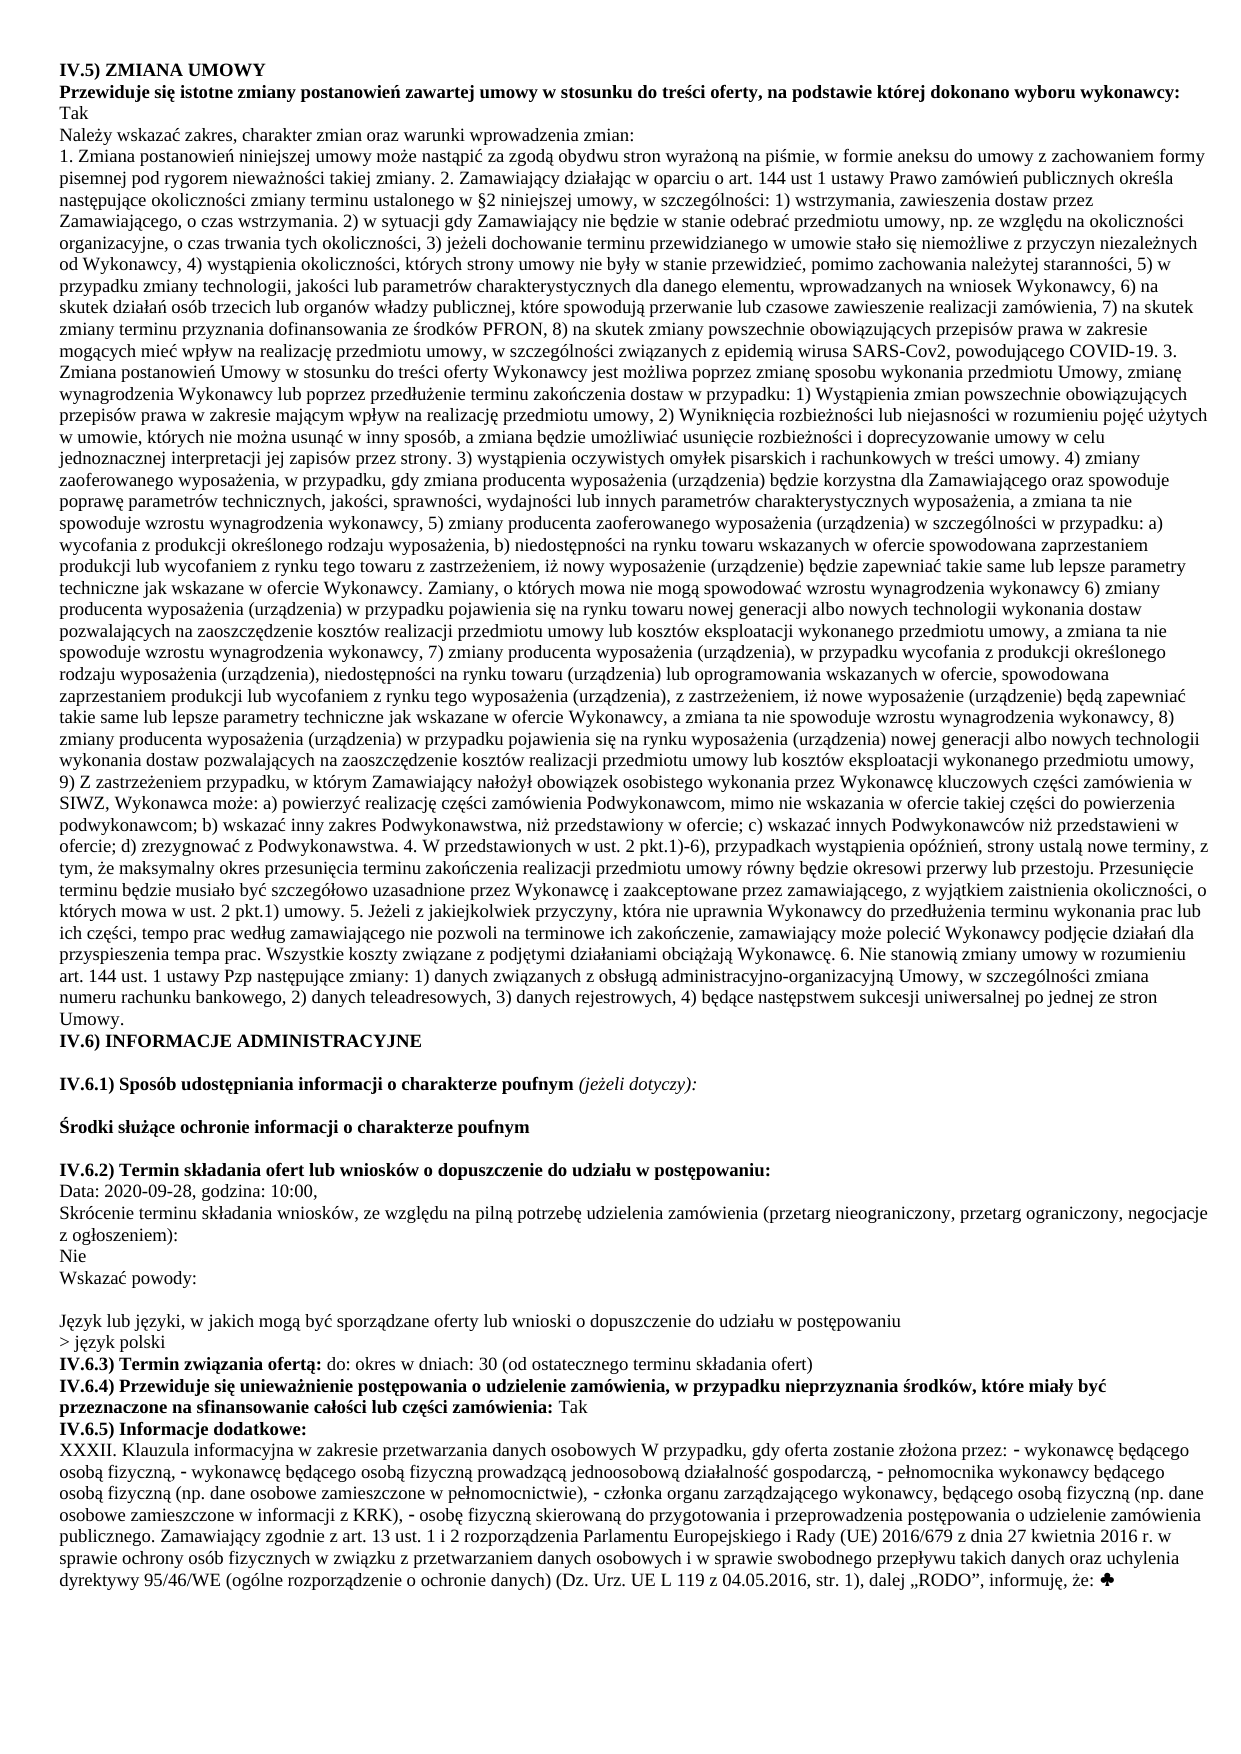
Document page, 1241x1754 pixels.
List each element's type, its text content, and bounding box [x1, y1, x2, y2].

text IV.5) ZMIANA UMOWY Przewiduje się istotne zmiany postanowień zawartej umowy w stosunku do treści oferty, na podstawie której dokonano wyboru wykonawcy: Tak Należy wskazać zakres, charakter zmian oraz warunki wprowadzenia zmian: 1. Zmiana postanowień niniejszej umowy może nastąpić za zgodą obydwu stron wyrażoną na piśmie, w formie aneksu do umowy z zachowaniem formy pisemnej pod rygorem nieważności takiej zmiany. 2. Zamawiający działając w oparciu o art. 144 ust 1 ustawy Prawo zamówień publicznych określa następujące okoliczności zmiany terminu ustalonego w §2 niniejszej umowy, w szczególności: 1) wstrzymania, zawieszenia dostaw przez Zamawiającego, o czas wstrzymania. 2) w sytuacji gdy Zamawiający nie będzie w stanie odebrać przedmiotu umowy, np. ze względu na okoliczności organizacyjne, o czas trwania tych okoliczności, 3) jeżeli dochowanie terminu przewidzianego w umowie stało się niemożliwe z przyczyn niezależnych od Wykonawcy, 4) wystąpienia okoliczności, których strony umowy nie były w stanie przewidzieć, pomimo zachowania należytej staranności, 5) w przypadku zmiany technologii, jakości lub parametrów charakterystycznych dla danego elementu, wprowadzanych na wniosek Wykonawcy, 6) na skutek działań osób trzecich lub organów władzy publicznej, które spowodują przerwanie lub czasowe zawieszenie realizacji zamówienia, 7) na skutek zmiany terminu przyznania dofinansowania ze środków PFRON, 8) na skutek zmiany powszechnie obowiązujących przepisów prawa w zakresie mogących mieć wpływ na realizację przedmiotu umowy, w szczególności związanych z epidemią wirusa SARS-Cov2, powodującego COVID-19. 3. Zmiana postanowień Umowy w stosunku do treści oferty Wykonawcy jest możliwa poprzez zmianę sposobu wykonania przedmiotu Umowy, zmianę wynagrodzenia Wykonawcy lub poprzez przedłużenie terminu zakończenia dostaw w przypadku: 1) Wystąpienia zmian powszechnie obowiązujących przepisów prawa w zakresie mającym wpływ na realizację przedmiotu umowy, 2) Wyniknięcia rozbieżności lub niejasności w rozumieniu pojęć użytych w umowie, których nie można usunąć w inny sposób, a zmiana będzie umożliwiać usunięcie rozbieżności i doprecyzowanie umowy w celu jednoznacznej interpretacji jej zapisów przez strony. 3) wystąpienia oczywistych omyłek pisarskich i rachunkowych w treści umowy. 4) zmiany zaoferowanego wyposażenia, w przypadku, gdy zmiana producenta wyposażenia (urządzenia) będzie korzystna dla Zamawiającego oraz spowoduje poprawę parametrów technicznych, jakości, sprawności, wydajności lub innych parametrów charakterystycznych wyposażenia, a zmiana ta nie spowoduje wzrostu wynagrodzenia wykonawcy, 5) zmiany producenta zaoferowanego wyposażenia (urządzenia) w szczególności w przypadku: a) wycofania z produkcji określonego rodzaju wyposażenia, b) niedostępności na rynku towaru wskazanych w ofercie spowodowana zaprzestaniem produkcji lub wycofaniem z rynku tego towaru z zastrzeżeniem, iż nowy wyposażenie (urządzenie) będzie zapewniać takie same lub lepsze parametry techniczne jak wskazane w ofercie Wykonawcy. Zamiany, o których mowa nie mogą spowodować wzrostu wynagrodzenia wykonawcy 6) zmiany producenta wyposażenia (urządzenia) w przypadku pojawienia się na rynku towaru nowej generacji albo nowych technologii wykonania dostaw pozwalających na zaoszczędzenie kosztów realizacji przedmiotu umowy lub kosztów eksploatacji wykonanego przedmiotu umowy, a zmiana ta nie spowoduje wzrostu wynagrodzenia wykonawcy, 7) zmiany producenta wyposażenia (urządzenia), w przypadku wycofania z produkcji określonego rodzaju wyposażenia (urządzenia), niedostępności na rynku towaru (urządzenia) lub oprogramowania wskazanych w ofercie, spowodowana zaprzestaniem produkcji lub wycofaniem z rynku tego wyposażenia (urządzenia), z zastrzeżeniem, iż nowe wyposażenie (urządzenie) będą zapewniać takie same lub lepsze parametry techniczne jak wskazane w ofercie Wykonawcy, a zmiana ta nie spowoduje wzrostu wynagrodzenia wykonawcy, 8) zmiany producenta wyposażenia (urządzenia) w przypadku pojawienia się na rynku wyposażenia (urządzenia) nowej generacji albo nowych technologii wykonania dostaw pozwalających na zaoszczędzenie kosztów realizacji przedmiotu umowy lub kosztów eksploatacji wykonanego przedmiotu umowy, 9) Z zastrzeżeniem przypadku, w którym Zamawiający nałożył obowiązek osobistego wykonania przez Wykonawcę kluczowych części zamówienia w SIWZ, Wykonawca może: a) powierzyć realizację części zamówienia Podwykonawcom, mimo nie wskazania w ofercie takiej części do powierzenia podwykonawcom; b) wskazać inny zakres Podwykonawstwa, niż przedstawiony w ofercie; c) wskazać innych Podwykonawców niż przedstawieni w ofercie; d) zrezygnować z Podwykonawstwa. 4. W przedstawionych w ust. 2 pkt.1)-6), przypadkach wystąpienia opóźnień, strony ustalą nowe terminy, z tym, że maksymalny okres przesunięcia terminu zakończenia realizacji przedmiotu umowy równy będzie okresowi przerwy lub przestoju. Przesunięcie terminu będzie musiało być szczegółowo uzasadnione przez Wykonawcę i zaakceptowane przez zamawiającego, z wyjątkiem zaistnienia okoliczności, o których mowa w ust. 2 pkt.1) umowy. 5. Jeżeli z jakiejkolwiek przyczyny, która nie uprawnia Wykonawcy do przedłużenia terminu wykonania prac lub ich części, tempo prac według zamawiającego nie pozwoli na terminowe ich zakończenie, zamawiający może polecić Wykonawcy podjęcie działań dla przyspieszenia tempa prac. Wszystkie koszty związane z podjętymi działaniami obciążają Wykonawcę. 6. Nie stanowią zmiany umowy w rozumieniu art. 144 ust. 1 ustawy Pzp następujące zmiany: 1) danych związanych z obsługą administracyjno-organizacyjną Umowy, w szczególności zmiana numeru rachunku bankowego, 2) danych teleadresowych, 3) danych rejestrowych, 4) będące następstwem sukcesji uniwersalnej po jednej ze stron Umowy. IV.6) INFORMACJE ADMINISTRACYJNE IV.6.1) Sposób udostępniania informacji o charakterze poufnym (jeżeli dotyczy): Środki służące ochronie informacji o charakterze poufnym IV.6.2) Termin składania ofert lub wniosków o dopuszczenie do udziału w postępowaniu: Data: 2020-09-28, godzina: 10:00, Skrócenie terminu składania wniosków, ze względu na pilną potrzebę udzielenia zamówienia (przetarg nieograniczony, przetarg ograniczony, negocjacje z ogłoszeniem): Nie Wskazać powody: Język lub języki, w jakich mogą być sporządzane oferty lub wnioski o dopuszczenie do udziału w postępowaniu > język polski IV.6.3) Termin związania ofertą: do: okres w dniach: 30 (od ostatecznego terminu składania ofert) IV.6.4) Przewiduje się unieważnienie postępowania o udzielenie zamówienia, w przypadku nieprzyznania środków, które miały być przeznaczone na sfinansowanie całości lub części zamówienia: Tak IV.6.5) Informacje dodatkowe: XXXII. Klauzula informacyjna w zakresie przetwarzania danych osobowych W przypadku, gdy oferta zostanie złożona przez:  wykonawcę będącego osobą fizyczną,  wykonawcę będącego osobą fizyczną prowadzącą jednoosobową działalność gospodarczą,  pełnomocnika wykonawcy będącego osobą fizyczną (np. dane osobowe zamieszczone w pełnomocnictwie),  członka organu zarządzającego wykonawcy, będącego osobą fizyczną (np. dane osobowe zamieszczone w informacji z KRK),  osobę fizyczną skierowaną do przygotowania i przeprowadzenia postępowania o udzielenie zamówienia publicznego. Zamawiający zgodnie z art. 13 ust. 1 i 2 rozporządzenia Parlamentu Europejskiego i Rady (UE) 2016/679 z dnia 27 kwietnia 2016 r. w sprawie ochrony osób fizycznych w związku z przetwarzaniem danych osobowych i w sprawie swobodnego przepływu takich danych oraz uchylenia dyrektywy 95/46/WE (ogólne rozporządzenie o ochronie danych) (Dz. Urz. UE L 119 z 04.05.2016, str. 1), dalej „RODO”, informuję, że:  [59, 59, 1211, 1590]
